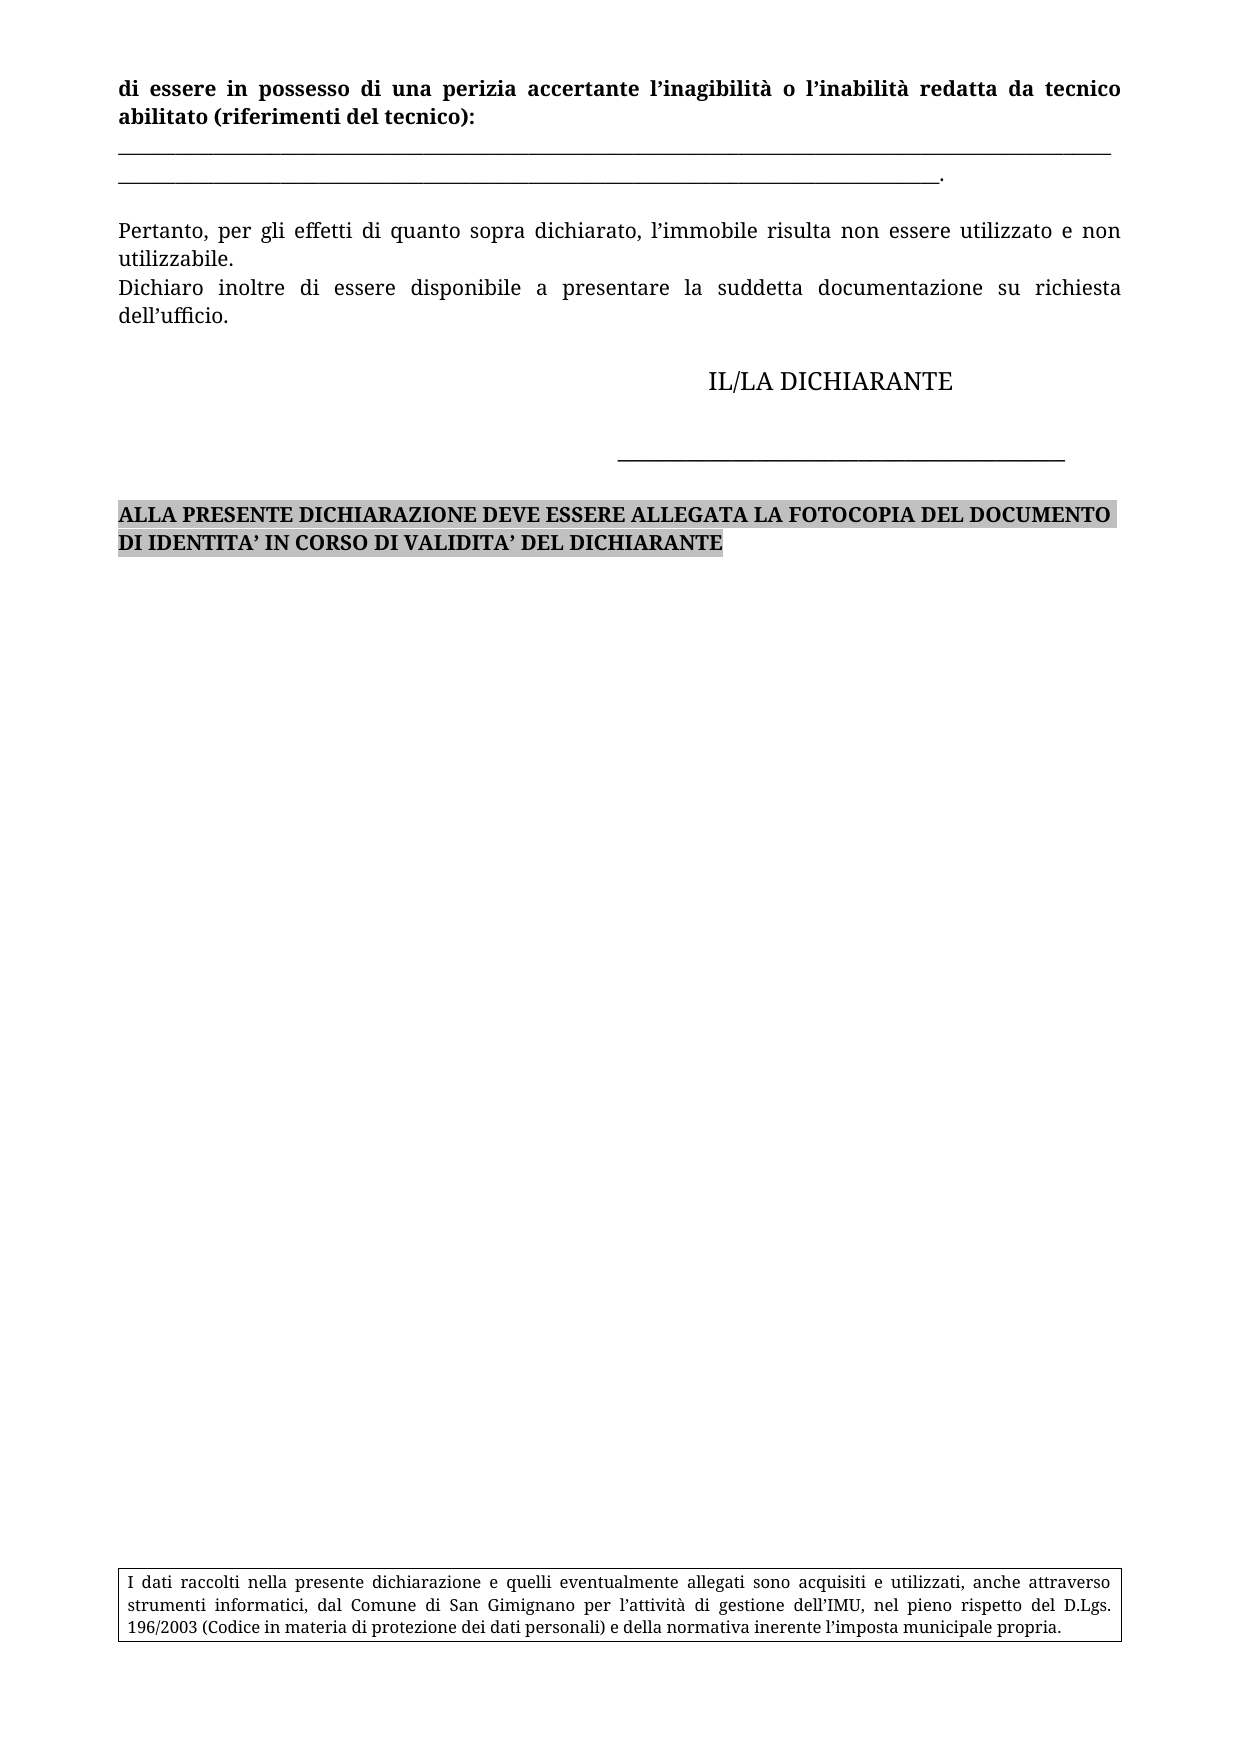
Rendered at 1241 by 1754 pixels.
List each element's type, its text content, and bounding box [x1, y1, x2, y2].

text _______________________________________ [487, 432, 1122, 466]
text ALLA PRESENTE DICHIARAZIONE DEVE ESSERE ALLEGATA LA FOTOCOPIA DEL DOCUMENTO DI IDENTITA’ IN CORSO DI VALIDITA’ DEL DICHIARANTE [118, 500, 1122, 557]
text IL/LA DICHIARANTE [118, 364, 1122, 398]
text ______________________________________________________________________________________________________________________________________________________________________________________________. [118, 131, 1122, 187]
text di essere in possesso di una perizia accertante l’inagibilità o l’inabilità redatta da tecnico abilitato (riferimenti del tecnico): [118, 74, 1122, 131]
text Dichiaro inoltre di essere disponibile a presentare la suddetta documentazione su richiesta dell’ufficio. [118, 273, 1122, 330]
text Pertanto, per gli effetti di quanto sopra dichiarato, l’immobile risulta non essere utilizzato e non utilizzabile. [118, 216, 1122, 273]
